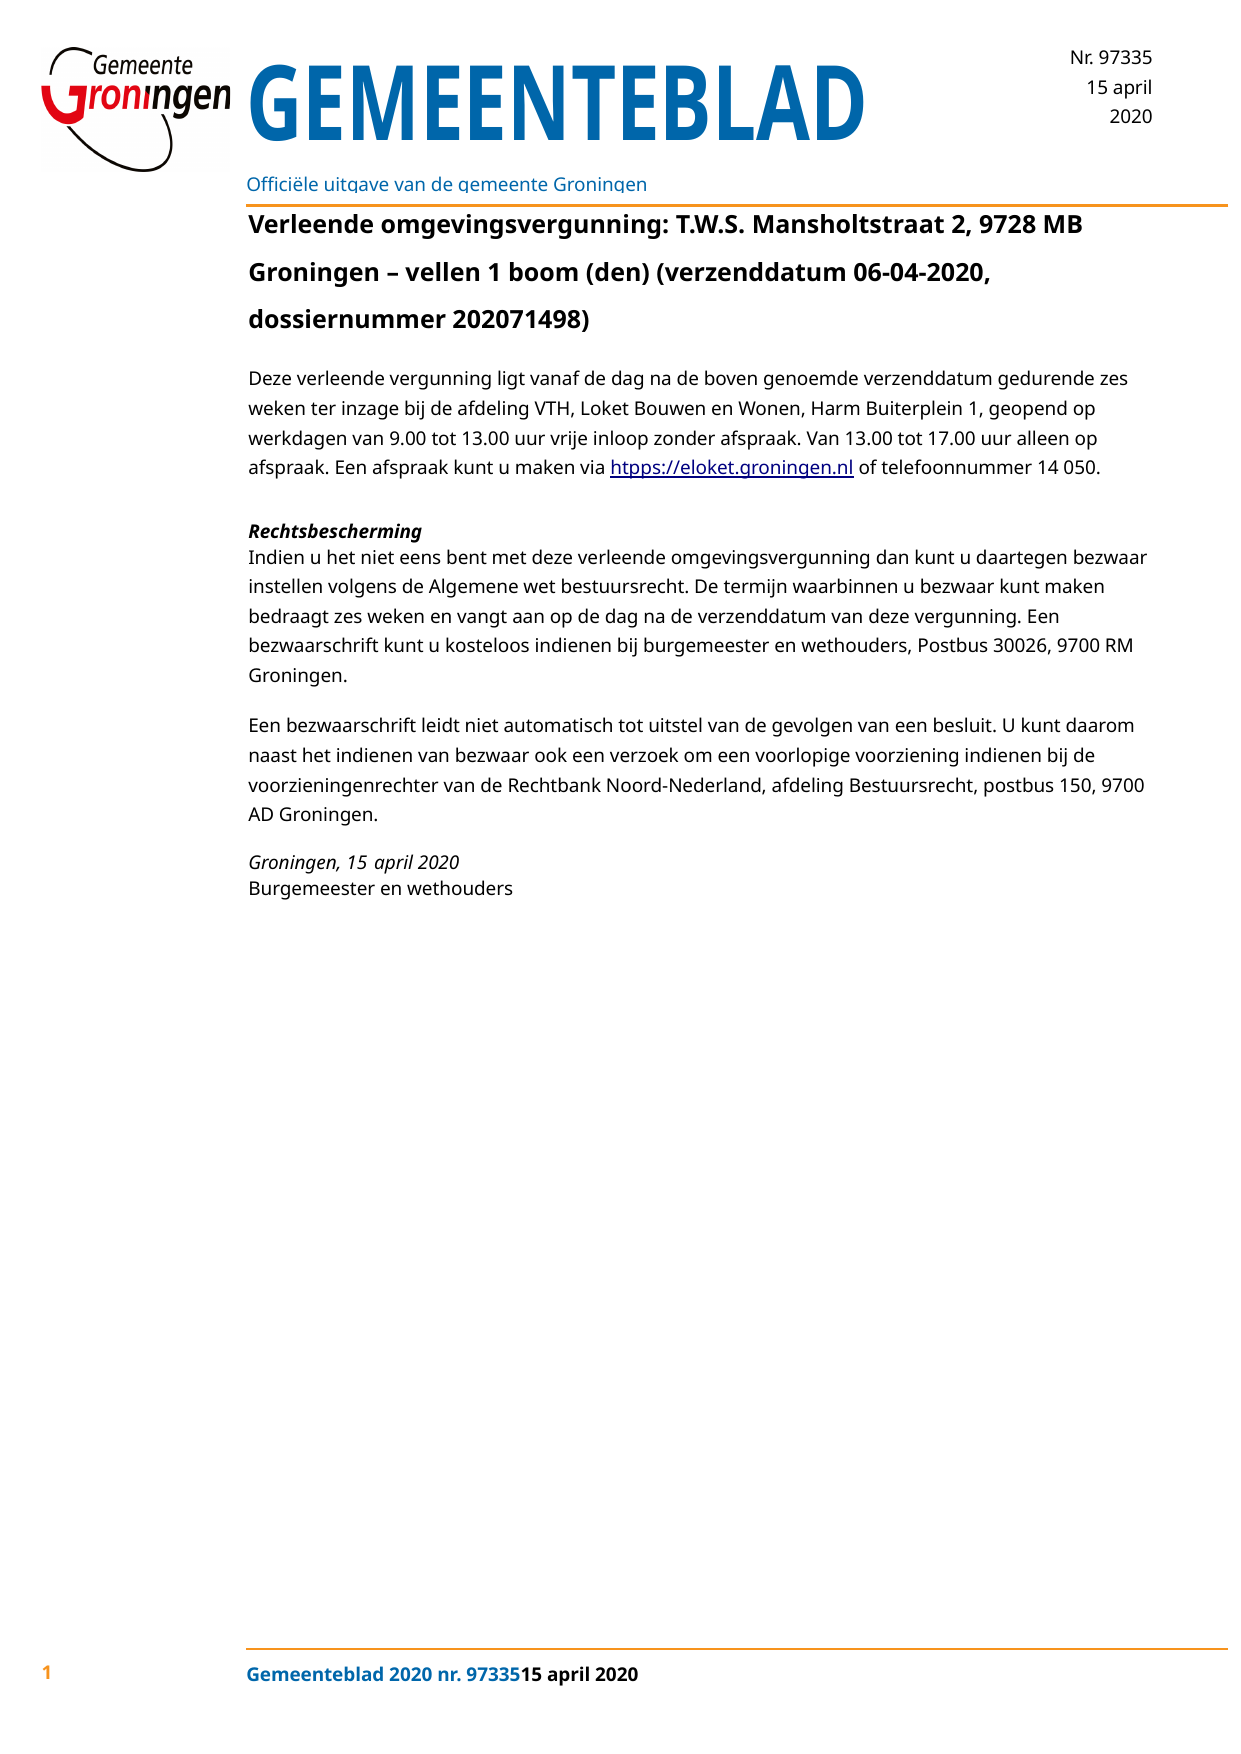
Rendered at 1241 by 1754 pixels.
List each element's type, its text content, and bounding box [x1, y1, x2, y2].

text Deze verleende vergunning ligt vanaf de dag na de boven genoemde verzenddatum gedurende zes weken ter inzage bij de afdeling VTH, Loket Bouwen en Wonen, Harm Buiterplein 1, geopend op werkdagen van 9.00 tot 13.00 uur vrije inloop zonder afspraak. Van 13.00 tot 17.00 uur alleen op afspraak. Een afspraak kunt u maken via htpps://eloket.groningen.nl of telefoonnummer 14 050. [248, 366, 1152, 480]
text Een bezwaarschrift leidt niet automatisch tot uitstel van de gevolgen van een besluit. U kunt daarom naast het indienen van bezwaar ook een verzoek om een voorlopige voorziening indienen bij de voorzieningenrechter van de Rechtbank Noord-Nederland, afdeling Bestuursrecht, postbus 150, 9700 AD Groningen. [248, 713, 1152, 827]
text Verleende omgevingsvergunning: T.W.S. Mansholtstraat 2, 9728 MB Groningen – vellen 1 boom (den) (verzenddatum 06-04-2020, dossiernummer 202071498) [248, 207, 1152, 336]
text Groningen, 15 april 2020 [248, 849, 1152, 875]
picture [41, 47, 231, 172]
text Rechtsbescherming [248, 518, 1152, 544]
text Burgemeester en wethouders [248, 875, 1152, 901]
text Indien u het niet eens bent met deze verleende omgevingsvergunning dan kunt u daartegen bezwaar instellen volgens de Algemene wet bestuursrecht. De termijn waarbinnen u bezwaar kunt maken bedraagt zes weken en vangt aan op de dag na de verzenddatum van deze vergunning. Een bezwaarschrift kunt u kosteloos indienen bij burgemeester en wethouders, Postbus 30026, 9700 RM Groningen. [248, 544, 1152, 688]
